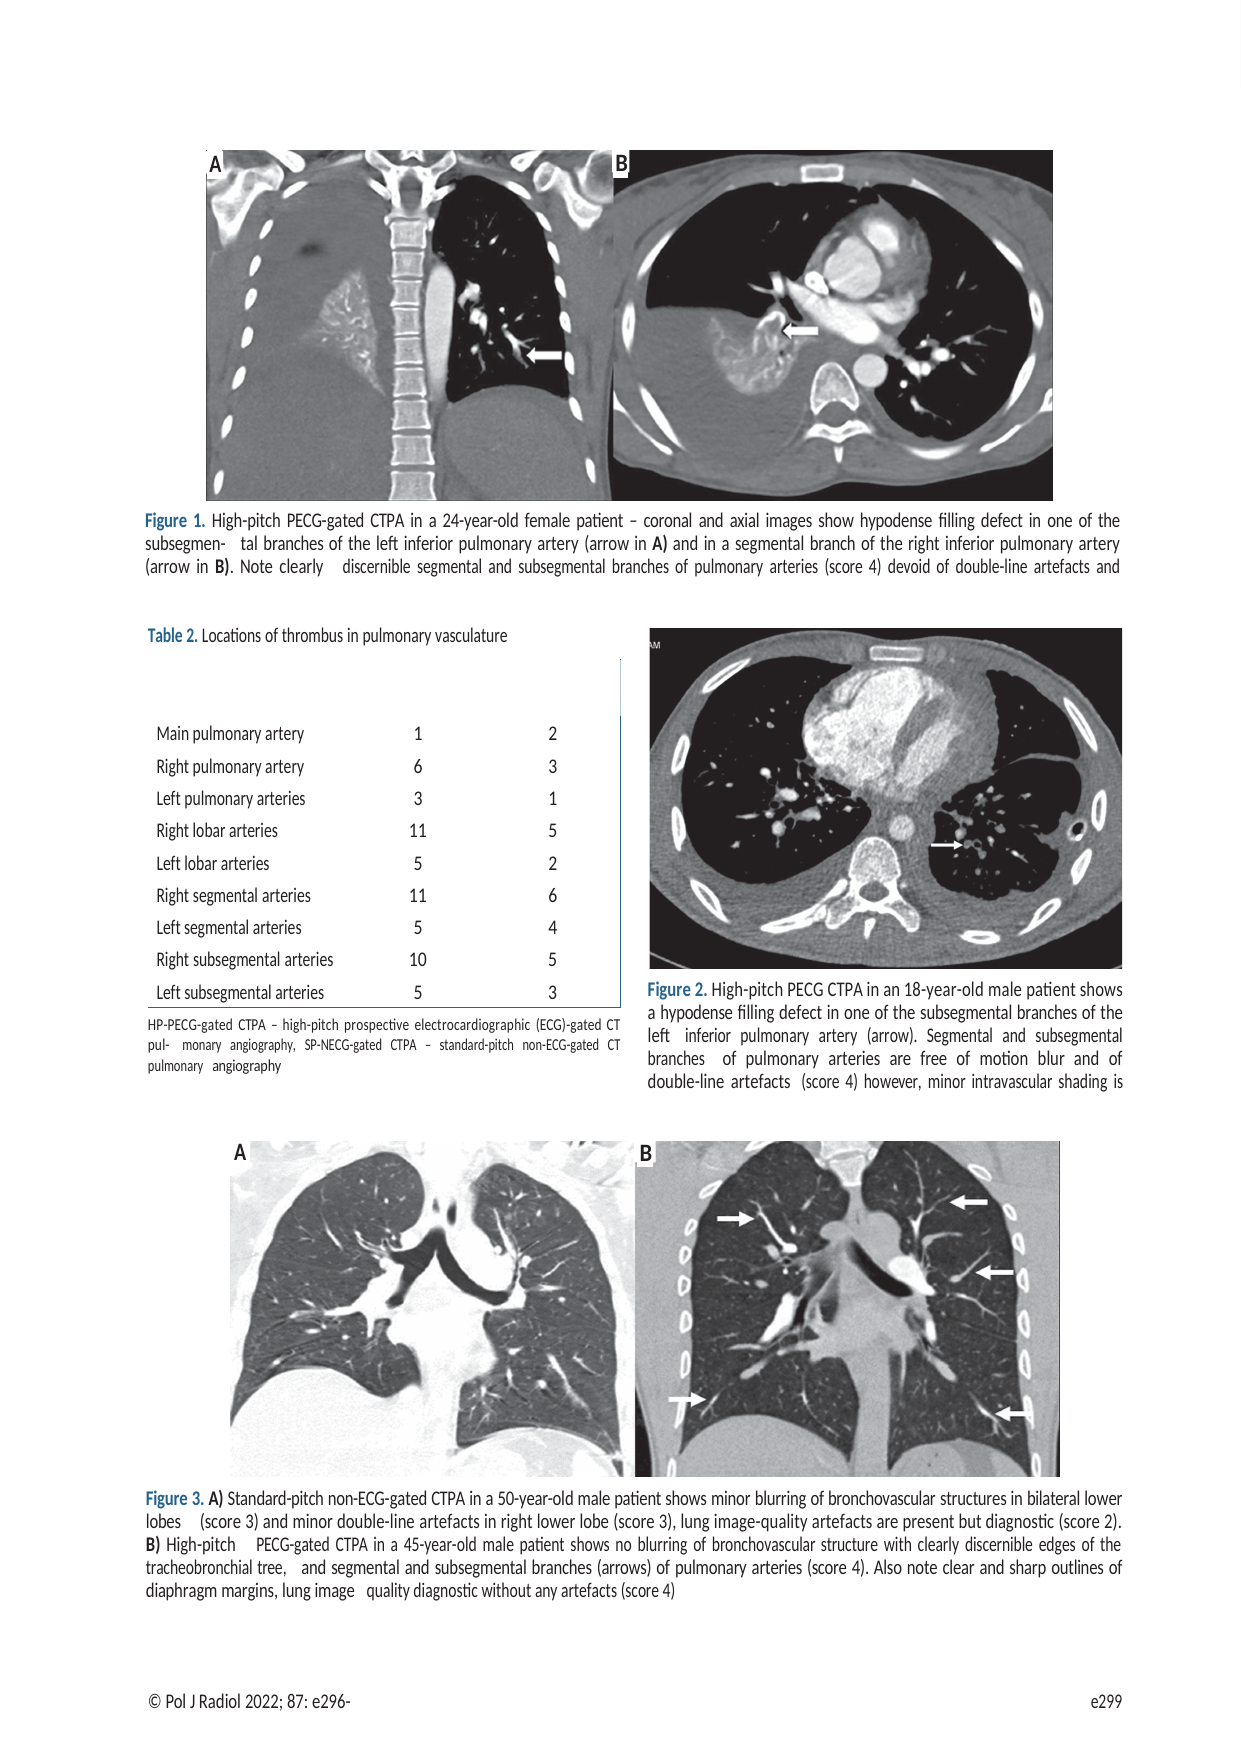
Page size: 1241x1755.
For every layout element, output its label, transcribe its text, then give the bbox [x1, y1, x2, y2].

text HP-PECG-gated CTPA – high-pitch prospective electrocardiographic (ECG)-gated CT pul- monary angiography, SP-NECG-gated CTPA – standard-pitch non-ECG-gated CT pulmonary angiography [148, 1014, 621, 1075]
text 5 [546, 817, 559, 843]
text 5 [407, 914, 429, 940]
text 11 [407, 817, 429, 843]
text Left segmental arteries [156, 914, 351, 940]
text B [639, 1138, 653, 1167]
text Main pulmonary artery [156, 721, 351, 746]
text © Pol J Radiol 2022; 87: e296-e303 [148, 1689, 375, 1714]
text Figure 3. A) Standard-pitch non-ECG-gated CTPA in a 50-year-old male patient shows minor blurring of bronchovascular structures in bilateral lower lobes (score 3) and minor double-line artefacts in right lower lobe (score 3), lung image-quality artefacts are present but diagnostic (score 2). B) High-pitch PECG-gated CTPA in a 45-year-old male patient shows no blurring of bronchovascular structure with clearly discernible edges of the tracheobronchial tree, and segmental and subsegmental branches (arrows) of pulmonary arteries (score 4). Also note clear and sharp outlines of diaphragm margins, lung image quality diagnostic without any artefacts (score 4) [146, 1487, 1123, 1602]
text Right segmental arteries [156, 882, 351, 907]
text 5 [407, 850, 429, 875]
text Right pulmonary artery [156, 753, 351, 778]
text 5 [407, 979, 429, 1004]
text e299 [1091, 1689, 1124, 1714]
text 3 [407, 785, 429, 811]
text 6 [546, 882, 559, 907]
text A [209, 150, 222, 178]
text Figure 1. High-pitch PECG-gated CTPA in a 24-year-old female patient – coronal and axial images show hypodense filling defect in one of the subsegmen- tal branches of the left inferior pulmonary artery (arrow in A) and in a segmental branch of the right inferior pulmonary artery (arrow in B). Note clearly discernible segmental and subsegmental branches of pulmonary arteries (score 4) devoid of double-line artefacts and intravascular shading (score 4) [145, 509, 1122, 580]
text Right lobar arteries [156, 817, 351, 843]
text HP-PECG-gated SP-NECG-gated CTPA (n = 15/44) CTPA (n = 10/43) [360, 663, 610, 717]
text Figure 2. High-pitch PECG CTPA in an 18-year-old male patient shows a hypodense filling defect in one of the subsegmental branches of the left inferior pulmonary artery (arrow). Segmental and subsegmental branches of pulmonary arteries are free of motion blur and of double-line artefacts (score 4) however, minor intravascular shading is present (score 3) [647, 978, 1123, 1094]
text 1 [407, 721, 429, 746]
text Left lobar arteries [156, 850, 351, 875]
text 5 [546, 947, 559, 972]
text Right subsegmental arteries [156, 947, 351, 972]
text 6 [407, 753, 429, 778]
text B [615, 148, 628, 177]
text 2 [546, 850, 559, 875]
text Left pulmonary arteries [156, 785, 351, 811]
text Table 2. Locations of thrombus in pulmonary vasculature [148, 623, 513, 647]
text 1 [546, 785, 559, 811]
text 2 [546, 721, 559, 746]
text Left subsegmental arteries [156, 979, 351, 1004]
text 10 [407, 947, 429, 972]
text 3 [546, 979, 559, 1004]
text 3 [546, 753, 559, 778]
text A [234, 1138, 247, 1166]
text 4 [546, 914, 559, 940]
text 11 [407, 882, 429, 907]
